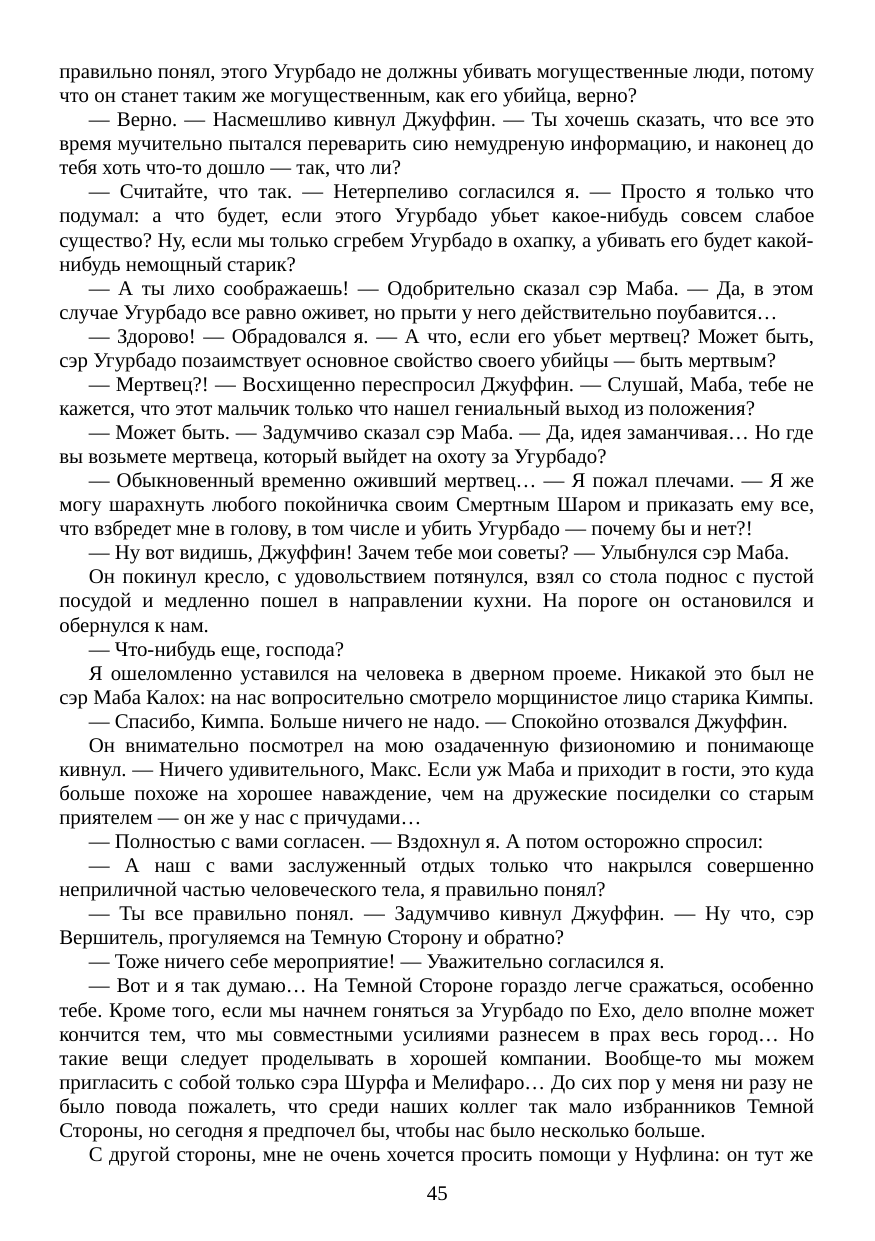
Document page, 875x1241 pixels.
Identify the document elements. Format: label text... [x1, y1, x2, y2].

text — Ты все правильно понял. — Задумчиво кивнул Джуффин. — Ну что, сэр Вершитель, прогуляемся на Темную Сторону и обратно? [59, 901, 815, 949]
text — Здорово! — Обрадовался я. — А что, если его убьет мертвец? Может быть, сэр Угурбадо позаимствует основное свойство своего убийцы — быть мертвым? [59, 324, 815, 372]
text Он внимательно посмотрел на мою озадаченную физиономию и понимающе кивнул. — Ничего удивительного, Макс. Если уж Маба и приходит в гости, это куда больше похоже на хорошее наваждение, чем на дружеские посиделки со старым приятелем — он же у нас с причудами… [59, 733, 815, 829]
text Он покинул кресло, с удовольствием потянулся, взял со стола поднос с пустой посудой и медленно пошел в направлении кухни. На пороге он остановился и обернулся к нам. [59, 564, 815, 637]
text — Тоже ничего себе мероприятие! — Уважительно согласился я. [59, 949, 815, 973]
text — Может быть. — Задумчиво сказал сэр Маба. — Да, идея заманчивая… Но где вы возьмете мертвеца, который выйдет на охоту за Угурбадо? [59, 420, 815, 468]
text — А наш с вами заслуженный отдых только что накрылся совершенно неприличной частью человеческого тела, я правильно понял? [59, 853, 815, 901]
text — Мертвец?! — Восхищенно переспросил Джуффин. — Слушай, Маба, тебе не кажется, что этот мальчик только что нашел гениальный выход из положения? [59, 372, 815, 420]
text — Обыкновенный временно оживший мертвец… — Я пожал плечами. — Я же могу шарахнуть любого покойничка своим Смертным Шаром и приказать ему все, что взбредет мне в голову, в том числе и убить Угурбадо — почему бы и нет?! [59, 468, 815, 540]
text — Полностью с вами согласен. — Вздохнул я. А потом осторожно спросил: [59, 829, 815, 853]
text — А ты лихо соображаешь! — Одобрительно сказал сэр Маба. — Да, в этом случае Угурбадо все равно оживет, но прыти у него действительно поубавится… [59, 276, 815, 324]
text Я ошеломленно уставился на человека в дверном проеме. Никакой это был не сэр Маба Калох: на нас вопросительно смотрело морщинистое лицо старика Кимпы. [59, 661, 815, 709]
text правильно понял, этого Угурбадо не должны убивать могущественные люди, потому что он станет таким же могущественным, как его убийца, верно? [59, 59, 815, 107]
text — Верно. — Насмешливо кивнул Джуффин. — Ты хочешь сказать, что все это время мучительно пытался переварить сию немудреную информацию, и наконец до тебя хоть что-то дошло — так, что ли? [59, 107, 815, 179]
text — Что-нибудь еще, господа? [59, 637, 815, 661]
text — Вот и я так думаю… На Темной Стороне гораздо легче сражаться, особенно тебе. Кроме того, если мы начнем гоняться за Угурбадо по Ехо, дело вполне может кончится тем, что мы совместными усилиями разнесем в прах весь город… Но такие вещи следует проделывать в хорошей компании. Вообще-то мы можем пригласить с собой только сэра Шурфа и Мелифаро… До сих пор у меня ни разу не было повода пожалеть, что среди наших коллег так мало избранников Темной Стороны, но сегодня я предпочел бы, чтобы нас было несколько больше. [59, 973, 815, 1142]
text — Спасибо, Кимпа. Больше ничего не надо. — Спокойно отозвался Джуффин. [59, 709, 815, 733]
text С другой стороны, мне не очень хочется просить помощи у Нуфлина: он тут же [59, 1142, 815, 1166]
text — Ну вот видишь, Джуффин! Зачем тебе мои советы? — Улыбнулся сэр Маба. [59, 540, 815, 564]
text — Считайте, что так. — Нетерпеливо согласился я. — Просто я только что подумал: а что будет, если этого Угурбадо убьет какое-нибудь совсем слабое существо? Ну, если мы только сгребем Угурбадо в охапку, а убивать его будет какой-нибудь немощный старик? [59, 179, 815, 276]
